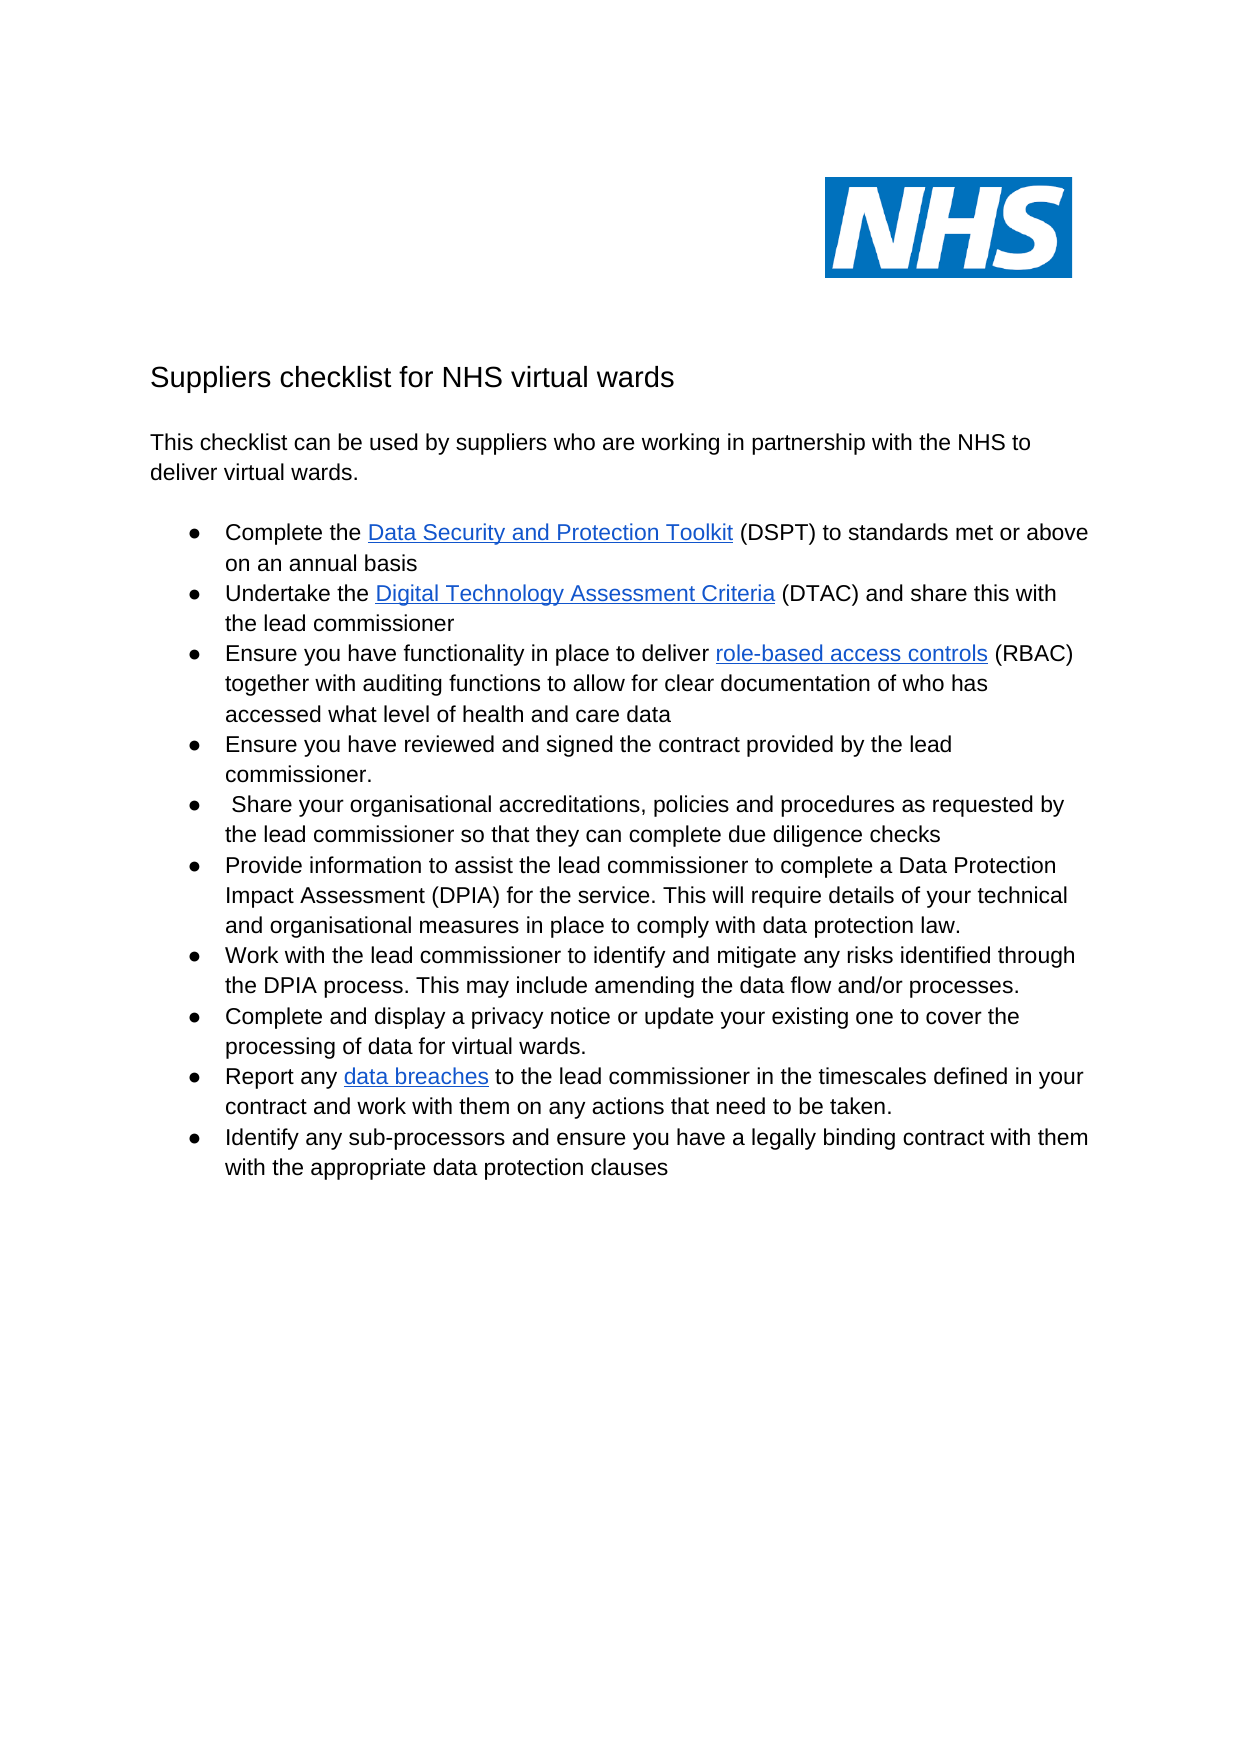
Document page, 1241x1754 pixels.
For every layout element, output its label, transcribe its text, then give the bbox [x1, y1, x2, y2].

list Undertake the Digital Technology Assessment Criteria (DTAC) and share this with the lead commissioner [187, 580, 1091, 636]
list Complete and display a privacy notice or update your existing one to cover the processing of data for virtual wards. [187, 1003, 1091, 1059]
list Work with the lead commissioner to identify and mitigate any risks identified through the DPIA process. This may include amending the data flow and/or processes. [187, 942, 1091, 999]
subtitle Suppliers checklist for NHS virtual wards [150, 360, 1091, 393]
list Share your organisational accreditations, policies and procedures as requested by the lead commissioner so that they can complete due diligence checks [187, 791, 1091, 848]
list Ensure you have functionality in place to deliver role-based access controls (RBAC) together with auditing functions to allow for clear documentation of who has accessed what level of health and care data [187, 640, 1091, 727]
list Report any data breaches to the lead commissioner in the timescales defined in your contract and work with them on any actions that need to be taken. [187, 1063, 1091, 1119]
text This checklist can be used by suppliers who are working in partnership with the NHS to deliver virtual wards. [150, 429, 1091, 485]
list Provide information to assist the lead commissioner to complete a Data Protection Impact Assessment (DPIA) for the service. This will require details of your technical and organisational measures in place to comply with data protection law. [187, 852, 1091, 938]
list Identify any sub-processors and ensure you have a legally binding contract with them with the appropriate data protection clauses [187, 1123, 1091, 1180]
list Complete the Data Security and Protection Toolkit (DSPT) to standards met or above on an annual basis [187, 519, 1091, 576]
list Ensure you have reviewed and signed the contract provided by the lead commissioner. [187, 731, 1091, 787]
